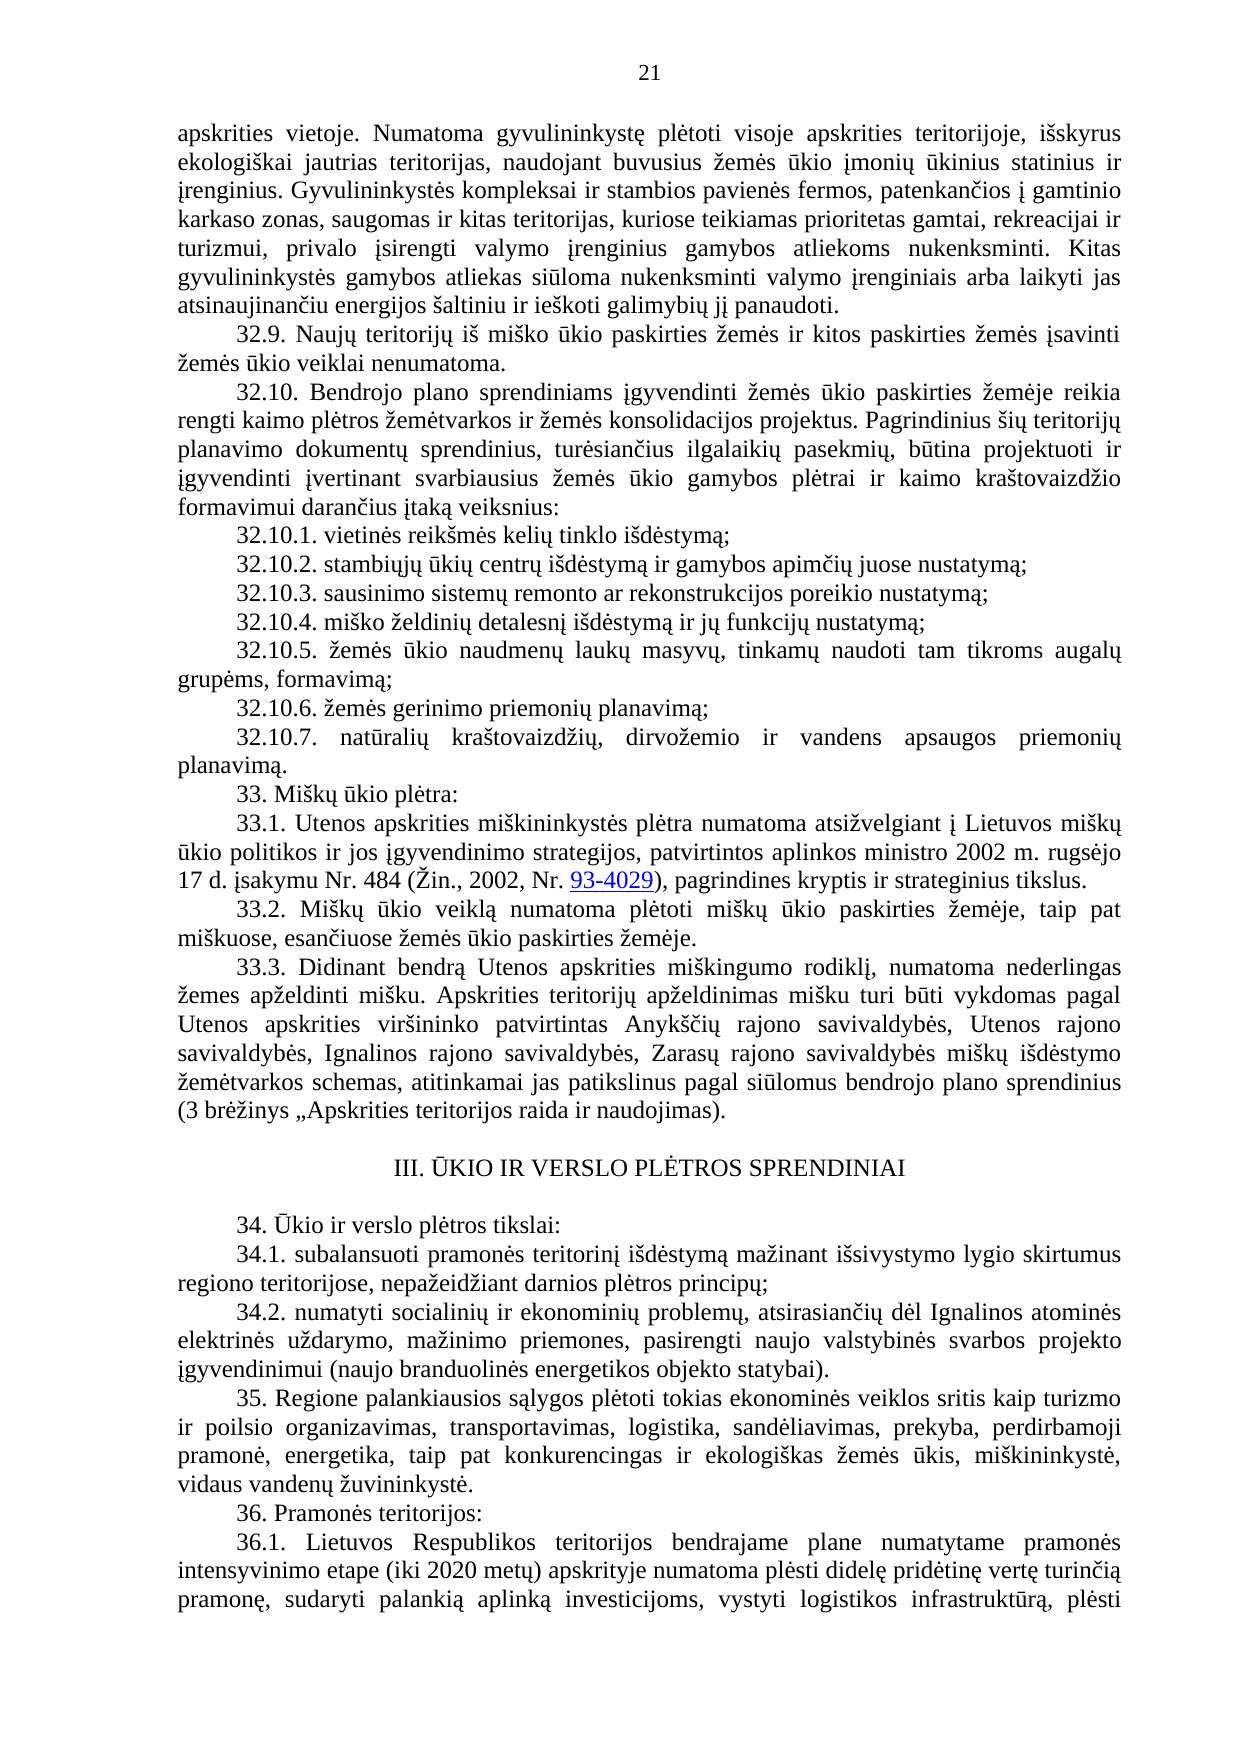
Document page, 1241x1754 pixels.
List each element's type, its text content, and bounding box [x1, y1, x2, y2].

text 32.10.2. stambiųjų ūkių centrų išdėstymą ir gamybos apimčių juose nustatymą; [177, 549, 1122, 578]
text 32.10.6. žemės gerinimo priemonių planavimą; [177, 693, 1122, 722]
text 33. Miškų ūkio plėtra: [177, 779, 1122, 808]
text 34. Ūkio ir verslo plėtros tikslai: [177, 1211, 1122, 1239]
text 35. Regione palankiausios sąlygos plėtoti tokias ekonominės veiklos sritis kaip turizmo ir poilsio organizavimas, transportavimas, logistika, sandėliavimas, prekyba, perdirbamoji pramonė, energetika, taip pat konkurencingas ir ekologiškas žemės ūkis, miškininkystė, vidaus vandenų žuvininkystė. [177, 1383, 1122, 1498]
text 32.10.1. vietinės reikšmės kelių tinklo išdėstymą; [177, 521, 1122, 549]
text 34.1. subalansuoti pramonės teritorinį išdėstymą mažinant išsivystymo lygio skirtumus regiono teritorijose, nepažeidžiant darnios plėtros principų; [177, 1239, 1122, 1297]
text 32.10.4. miško želdinių detalesnį išdėstymą ir jų funkcijų nustatymą; [177, 607, 1122, 636]
text III. ŪKIO IR VERSLO PLĖTROS SPRENDINIAI [177, 1153, 1122, 1182]
text 32.10.3. sausinimo sistemų remonto ar rekonstrukcijos poreikio nustatymą; [177, 578, 1122, 607]
text 32.10.7. natūralių kraštovaizdžių, dirvožemio ir vandens apsaugos priemonių planavimą. [177, 722, 1122, 779]
text 32.10. Bendrojo plano sprendiniams įgyvendinti žemės ūkio paskirties žemėje reikia rengti kaimo plėtros žemėtvarkos ir žemės konsolidacijos projektus. Pagrindinius šių teritorijų planavimo dokumentų sprendinius, turėsiančius ilgalaikių pasekmių, būtina projektuoti ir įgyvendinti įvertinant svarbiausius žemės ūkio gamybos plėtrai ir kaimo kraštovaizdžio formavimui darančius įtaką veiksnius: [177, 377, 1122, 521]
text 36.1. Lietuvos Respublikos teritorijos bendrajame plane numatytame pramonės intensyvinimo etape (iki 2020 metų) apskrityje numatoma plėsti didelę pridėtinę vertę turinčią pramonę, sudaryti palankią aplinką investicijoms, vystyti logistikos infrastruktūrą, plėsti [177, 1527, 1122, 1613]
text 32.9. Naujų teritorijų iš miško ūkio paskirties žemės ir kitos paskirties žemės įsavinti žemės ūkio veiklai nenumatoma. [177, 319, 1122, 377]
text 33.3. Didinant bendrą Utenos apskrities miškingumo rodiklį, numatoma nederlingas žemes apželdinti mišku. Apskrities teritorijų apželdinimas mišku turi būti vykdomas pagal Utenos apskrities viršininko patvirtintas Anykščių rajono savivaldybės, Utenos rajono savivaldybės, Ignalinos rajono savivaldybės, Zarasų rajono savivaldybės miškų išdėstymo žemėtvarkos schemas, atitinkamai jas patikslinus pagal siūlomus bendrojo plano sprendinius (3 brėžinys „Apskrities teritorijos raida ir naudojimas). [177, 952, 1122, 1124]
text 33.1. Utenos apskrities miškininkystės plėtra numatoma atsižvelgiant į Lietuvos miškų ūkio politikos ir jos įgyvendinimo strategijos, patvirtintos aplinkos ministro 2002 m. rugsėjo 17 d. įsakymu Nr. 484 (Žin., 2002, Nr. 93-4029), pagrindines kryptis ir strateginius tikslus. [177, 808, 1122, 894]
text 33.2. Miškų ūkio veiklą numatoma plėtoti miškų ūkio paskirties žemėje, taip pat miškuose, esančiuose žemės ūkio paskirties žemėje. [177, 894, 1122, 952]
text apskrities vietoje. Numatoma gyvulininkystę plėtoti visoje apskrities teritorijoje, išskyrus ekologiškai jautrias teritorijas, naudojant buvusius žemės ūkio įmonių ūkinius statinius ir įrenginius. Gyvulininkystės kompleksai ir stambios pavienės fermos, patenkančios į gamtinio karkaso zonas, saugomas ir kitas teritorijas, kuriose teikiamas prioritetas gamtai, rekreacijai ir turizmui, privalo įsirengti valymo įrenginius gamybos atliekoms nukenksminti. Kitas gyvulininkystės gamybos atliekas siūloma nukenksminti valymo įrenginiais arba laikyti jas atsinaujinančiu energijos šaltiniu ir ieškoti galimybių jį panaudoti. [177, 118, 1122, 319]
text 34.2. numatyti socialinių ir ekonominių problemų, atsirasiančių dėl Ignalinos atominės elektrinės uždarymo, mažinimo priemones, pasirengti naujo valstybinės svarbos projekto įgyvendinimui (naujo branduolinės energetikos objekto statybai). [177, 1297, 1122, 1383]
text 32.10.5. žemės ūkio naudmenų laukų masyvų, tinkamų naudoti tam tikroms augalų grupėms, formavimą; [177, 636, 1122, 693]
text 36. Pramonės teritorijos: [177, 1498, 1122, 1527]
